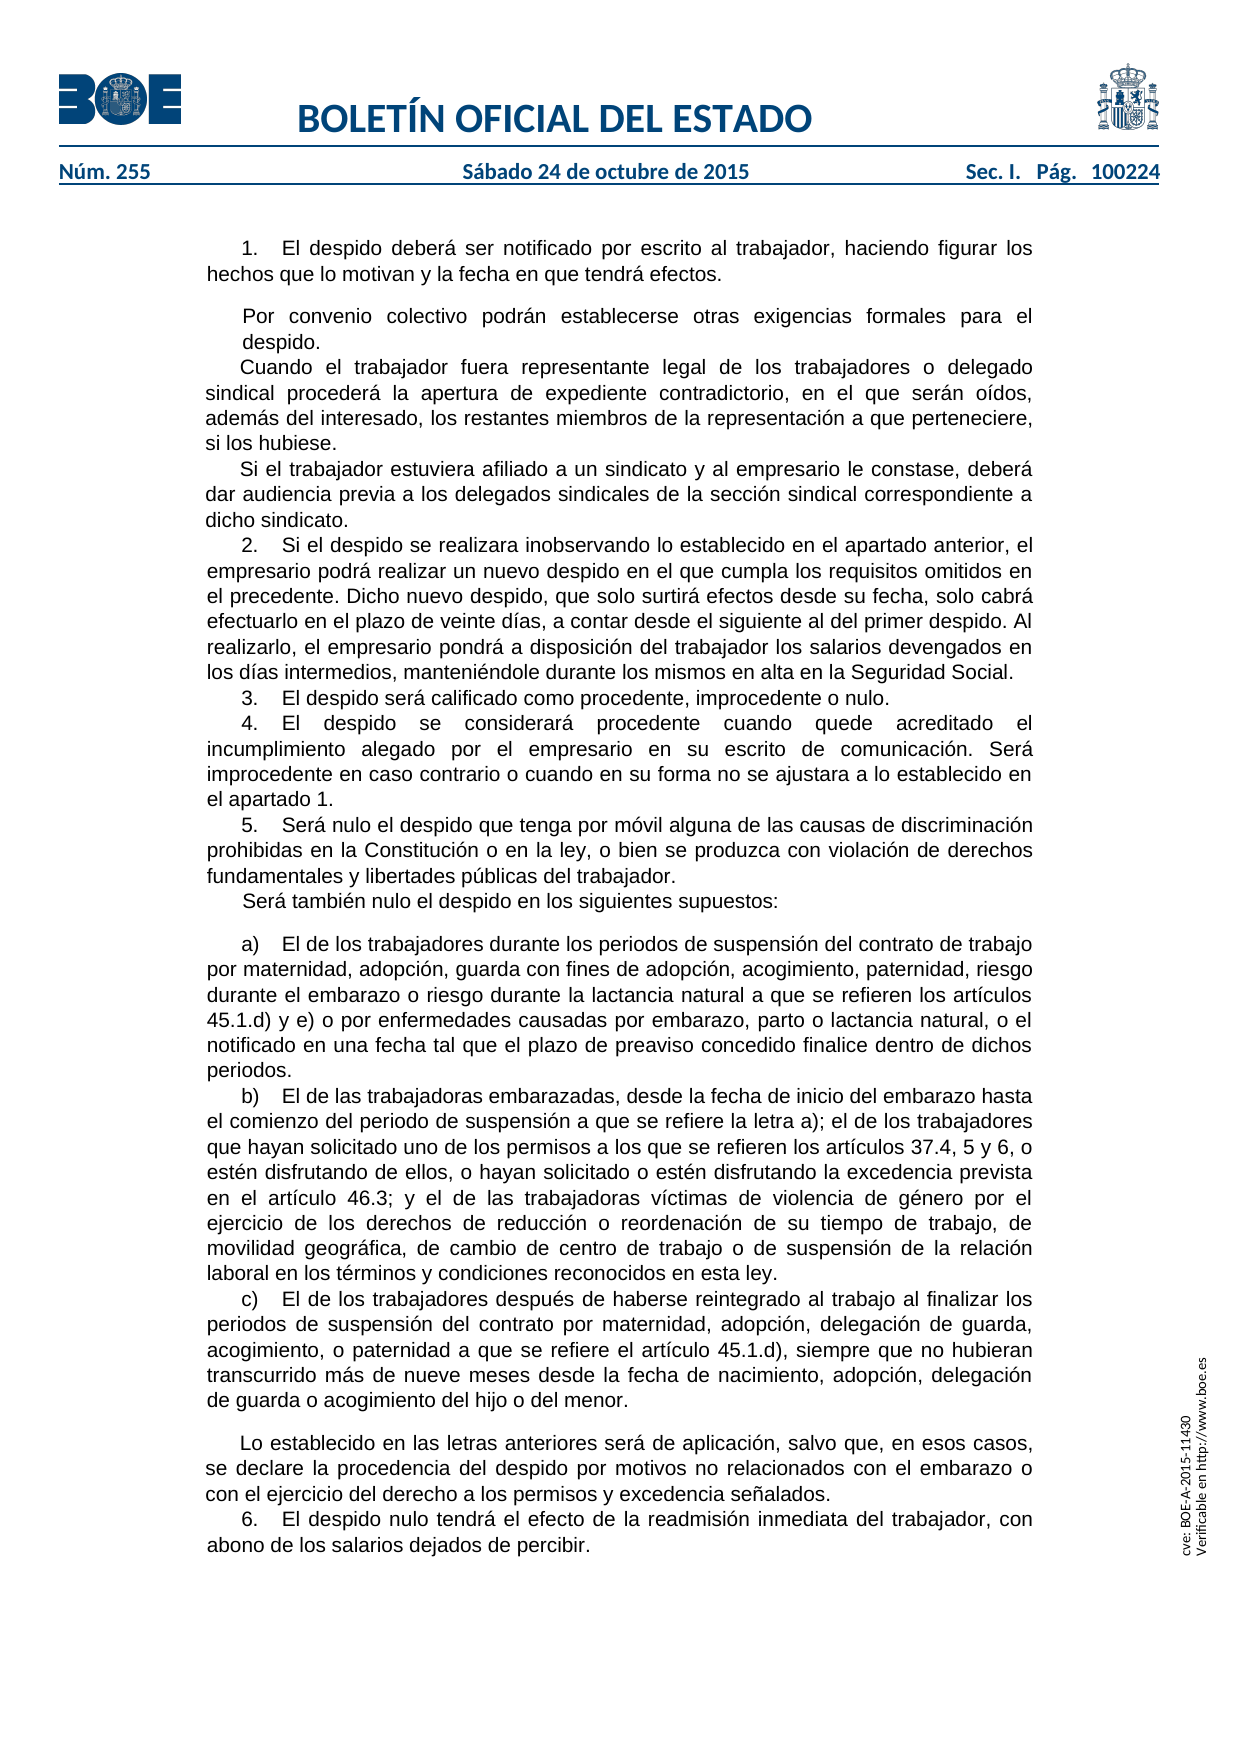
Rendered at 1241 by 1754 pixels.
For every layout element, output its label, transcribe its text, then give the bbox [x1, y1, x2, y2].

picture [59, 73, 181, 125]
picture [1097, 63, 1159, 130]
list El despido deberá ser notificado por escrito al trabajador, haciendo figurar los hechos que lo motivan y la fecha en que tendrá efectos. [207, 236, 1034, 286]
list El de los trabajadores durante los periodos de suspensión del contrato de trabajo por maternidad, adopción, guarda con fines de adopción, acogimiento, paternidad, riesgo durante el embarazo o riesgo durante la lactancia natural a que se refieren los artículos 45.1.d) y e) o por enfermedades causadas por embarazo, parto o lactancia natural, o el notificado en una fecha tal que el plazo de preaviso concedido finalice dentro de dichos periodos. [207, 932, 1034, 1082]
list Será nulo el despido que tenga por móvil alguna de las causas de discriminación prohibidas en la Constitución o en la ley, o bien se produzca con violación de derechos fundamentales y libertades públicas del trabajador. [207, 813, 1034, 887]
text Será también nulo el despido en los siguientes supuestos: [242, 889, 1034, 913]
list El de los trabajadores después de haberse reintegrado al trabajo al finalizar los periodos de suspensión del contrato por maternidad, adopción, delegación de guarda, acogimiento, o paternidad a que se refiere el artículo 45.1.d), siempre que no hubieran transcurrido más de nueve meses desde la fecha de nacimiento, adopción, delegación de guarda o acogimiento del hijo o del menor. [207, 1287, 1034, 1412]
list El despido se considerará procedente cuando quede acreditado el incumplimiento alegado por el empresario en su escrito de comunicación. Será improcedente en caso contrario o cuando en su forma no se ajustara a lo establecido en el apartado 1. [207, 711, 1034, 811]
list El despido nulo tendrá el efecto de la readmisión inmediata del trabajador, con abono de los salarios dejados de percibir. [207, 1507, 1034, 1556]
text Cuando el trabajador fuera representante legal de los trabajadores o delegado sindical procederá la apertura de expediente contradictorio, en el que serán oídos, además del interesado, los restantes miembros de la representación a que perteneciere, si los hubiese. [205, 355, 1034, 455]
text Lo establecido en las letras anteriores será de aplicación, salvo que, en esos casos, se declare la procedencia del despido por motivos no relacionados con el embarazo o con el ejercicio del derecho a los permisos y excedencia señalados. [205, 1431, 1034, 1505]
list Si el despido se realizara inobservando lo establecido en el apartado anterior, el empresario podrá realizar un nuevo despido en el que cumpla los requisitos omitidos en el precedente. Dicho nuevo despido, que solo surtirá efectos desde su fecha, solo cabrá efectuarlo en el plazo de veinte días, a contar desde el siguiente al del primer despido. Al realizarlo, el empresario pondrá a disposición del trabajador los salarios devengados en los días intermedios, manteniéndole durante los mismos en alta en la Seguridad Social. [207, 533, 1034, 684]
list El de las trabajadoras embarazadas, desde la fecha de inicio del embarazo hasta el comienzo del periodo de suspensión a que se refiere la letra a); el de los trabajadores que hayan solicitado uno de los permisos a los que se refieren los artículos 37.4, 5 y 6, o estén disfrutando de ellos, o hayan solicitado o estén disfrutando la excedencia prevista en el artículo 46.3; y el de las trabajadoras víctimas de violencia de género por el ejercicio de los derechos de reducción o reordenación de su tiempo de trabajo, de movilidad geográfica, de cambio de centro de trabajo o de suspensión de la relación laboral en los términos y condiciones reconocidos en esta ley. [207, 1084, 1034, 1285]
text Por convenio colectivo podrán establecerse otras exigencias formales para el despido. [242, 304, 1034, 353]
list El despido será calificado como procedente, improcedente o nulo. [207, 686, 1034, 709]
text Si el trabajador estuviera afiliado a un sindicato y al empresario le constase, deberá dar audiencia previa a los delegados sindicales de la sección sindical correspondiente a dicho sindicato. [205, 457, 1034, 531]
